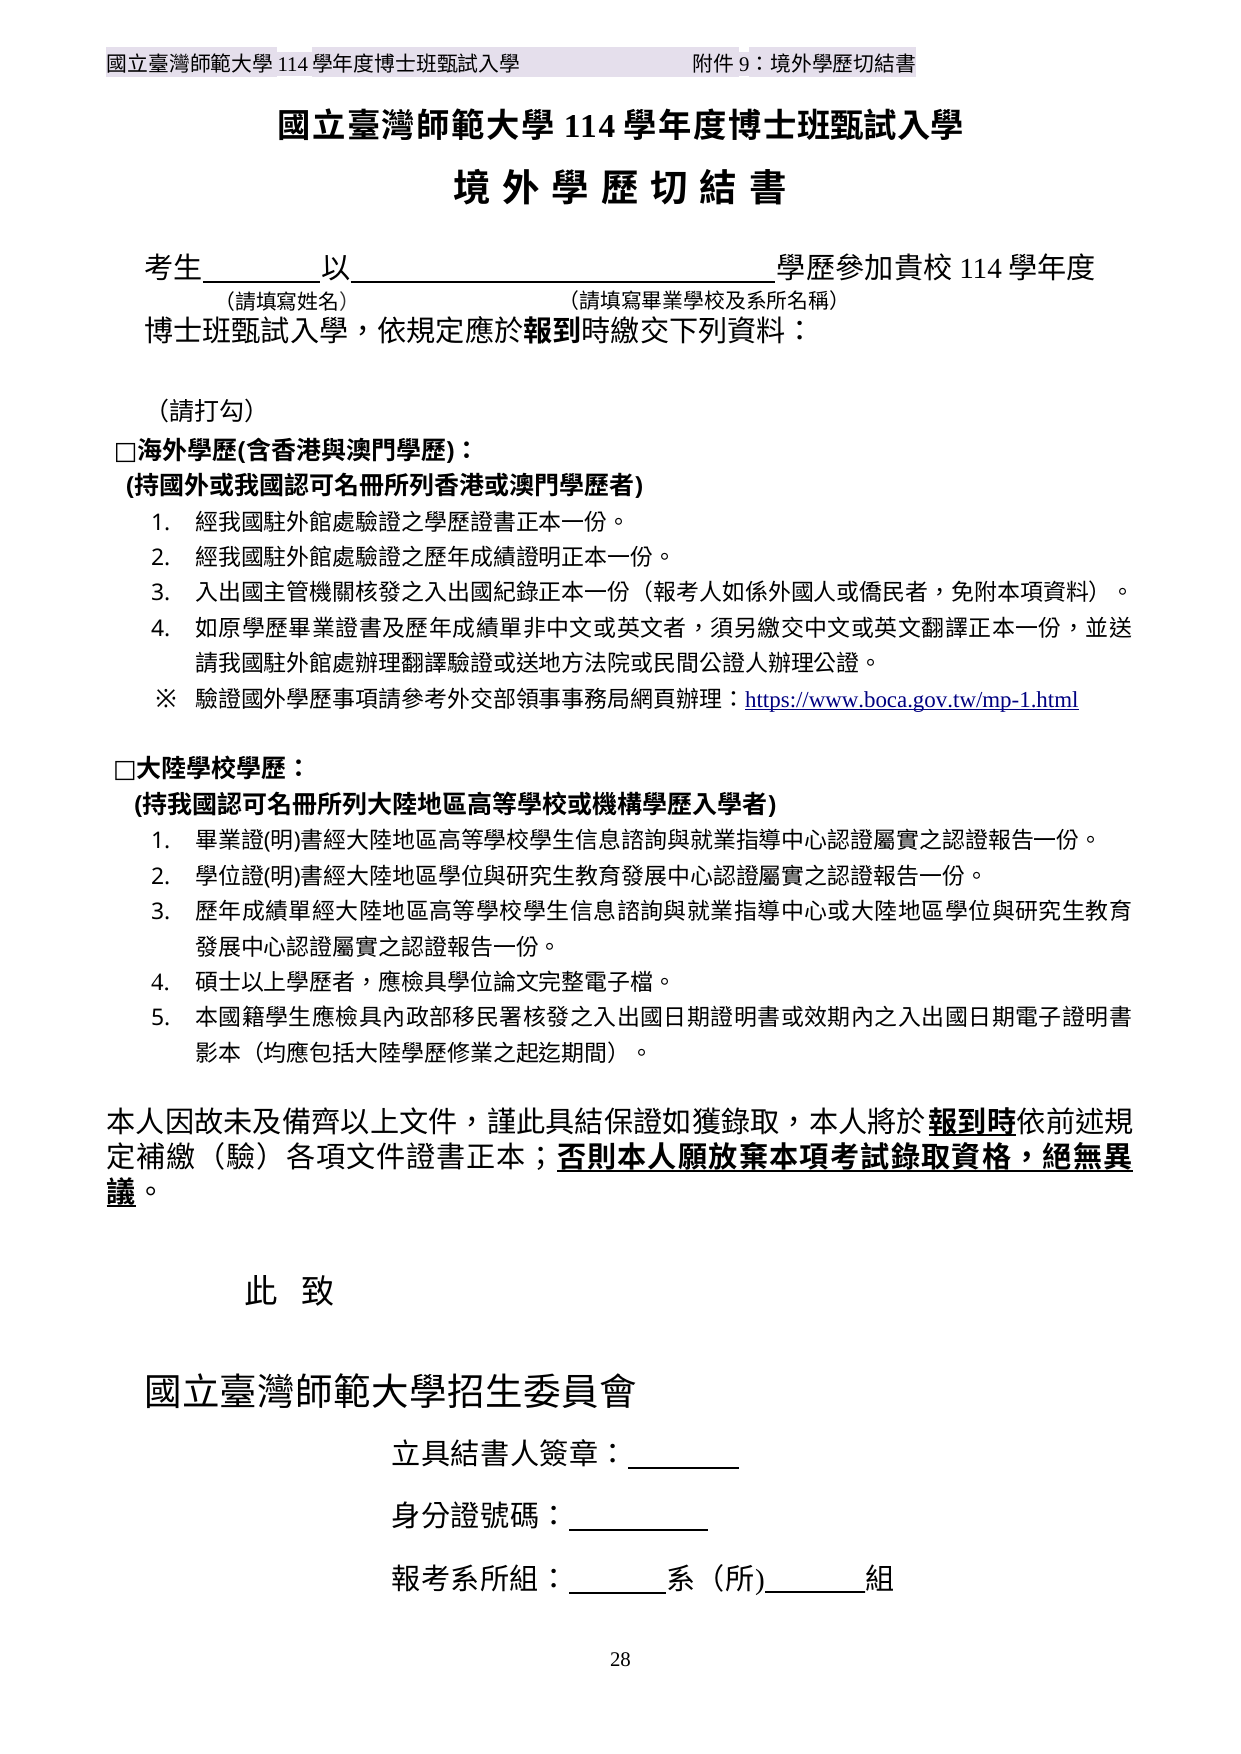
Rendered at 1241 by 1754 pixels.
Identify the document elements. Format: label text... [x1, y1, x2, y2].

list 本國籍學生應檢具內政部移民署核發之入出國日期證明書或效期內之入出國日期電子證明書影本（均應包括大陸學歷修業之起迄期間）。 [151, 997, 1134, 1068]
list 學位證(明)書經大陸地區學位與研究生教育發展中心認證屬實之認證報告一份。 [151, 856, 1134, 891]
list 如原學歷畢業證書及歷年成績單非中文或英文者，須另繳交中文或英文翻譯正本一份，並送請我國駐外館處辦理翻譯驗證或送地方法院或民間公證人辦理公證。 [151, 608, 1134, 679]
text (持我國認可名冊所列大陸地區高等學校或機構學歷入學者) [121, 785, 1134, 820]
text □海外學歷(含香港與澳門學歷)： [106, 431, 1134, 466]
text (持國外或我國認可名冊所列香港或澳門學歷者) [106, 466, 1134, 502]
text 立具結書人簽章： [106, 1410, 1134, 1472]
text 本人因故未及備齊以上文件，謹此具結保證如獲錄取，本人將於報到時依前述規定補繳（驗）各項文件證書正本；否則本人願放棄本項考試錄取資格，絕無異議。 [106, 1104, 1134, 1210]
text 境 外 學 歷 切 結 書 [144, 143, 1096, 206]
list 經我國駐外館處驗證之歷年成績證明正本一份。 [151, 537, 1134, 572]
text （請填寫畢業學校及系所名稱） [556, 288, 852, 312]
text 報考系所組： 系（所) 組 [391, 1535, 1134, 1597]
text 此 致 [244, 1247, 1134, 1310]
text 國立臺灣師範大學114學年度博士班甄試入學 [106, 81, 1134, 143]
text （請填寫姓名） [213, 289, 361, 313]
text 身分證號碼： [106, 1472, 1134, 1535]
text （請打勾） [144, 368, 1096, 431]
list 畢業證(明)書經大陸地區高等學校學生信息諮詢與就業指導中心認證屬實之認證報告一份。 [151, 820, 1134, 856]
list 歷年成績單經大陸地區高等學校學生信息諮詢與就業指導中心或大陸地區學位與研究生教育發展中心認證屬實之認證報告一份。 [151, 891, 1134, 962]
list 驗證國外學歷事項請參考外交部領事事務局網頁辦理：https://www.boca.gov.tw/mp-1.html [151, 679, 1134, 714]
list 入出國主管機關核發之入出國紀錄正本一份（報考人如係外國人或僑民者，免附本項資料）。 [151, 572, 1134, 608]
list 經我國駐外館處驗證之學歷證書正本一份。 [151, 502, 1134, 537]
text 國立臺灣師範大學招生委員會 [144, 1347, 1096, 1410]
text 考生 以 學歷參加貴校114學年度博士班甄試入學，依規定應於報到時繳交下列資料： [144, 224, 1096, 349]
list 碩士以上學歷者，應檢具學位論文完整電子檔。 [151, 962, 1134, 997]
text □大陸學校學歷： [106, 749, 1134, 785]
